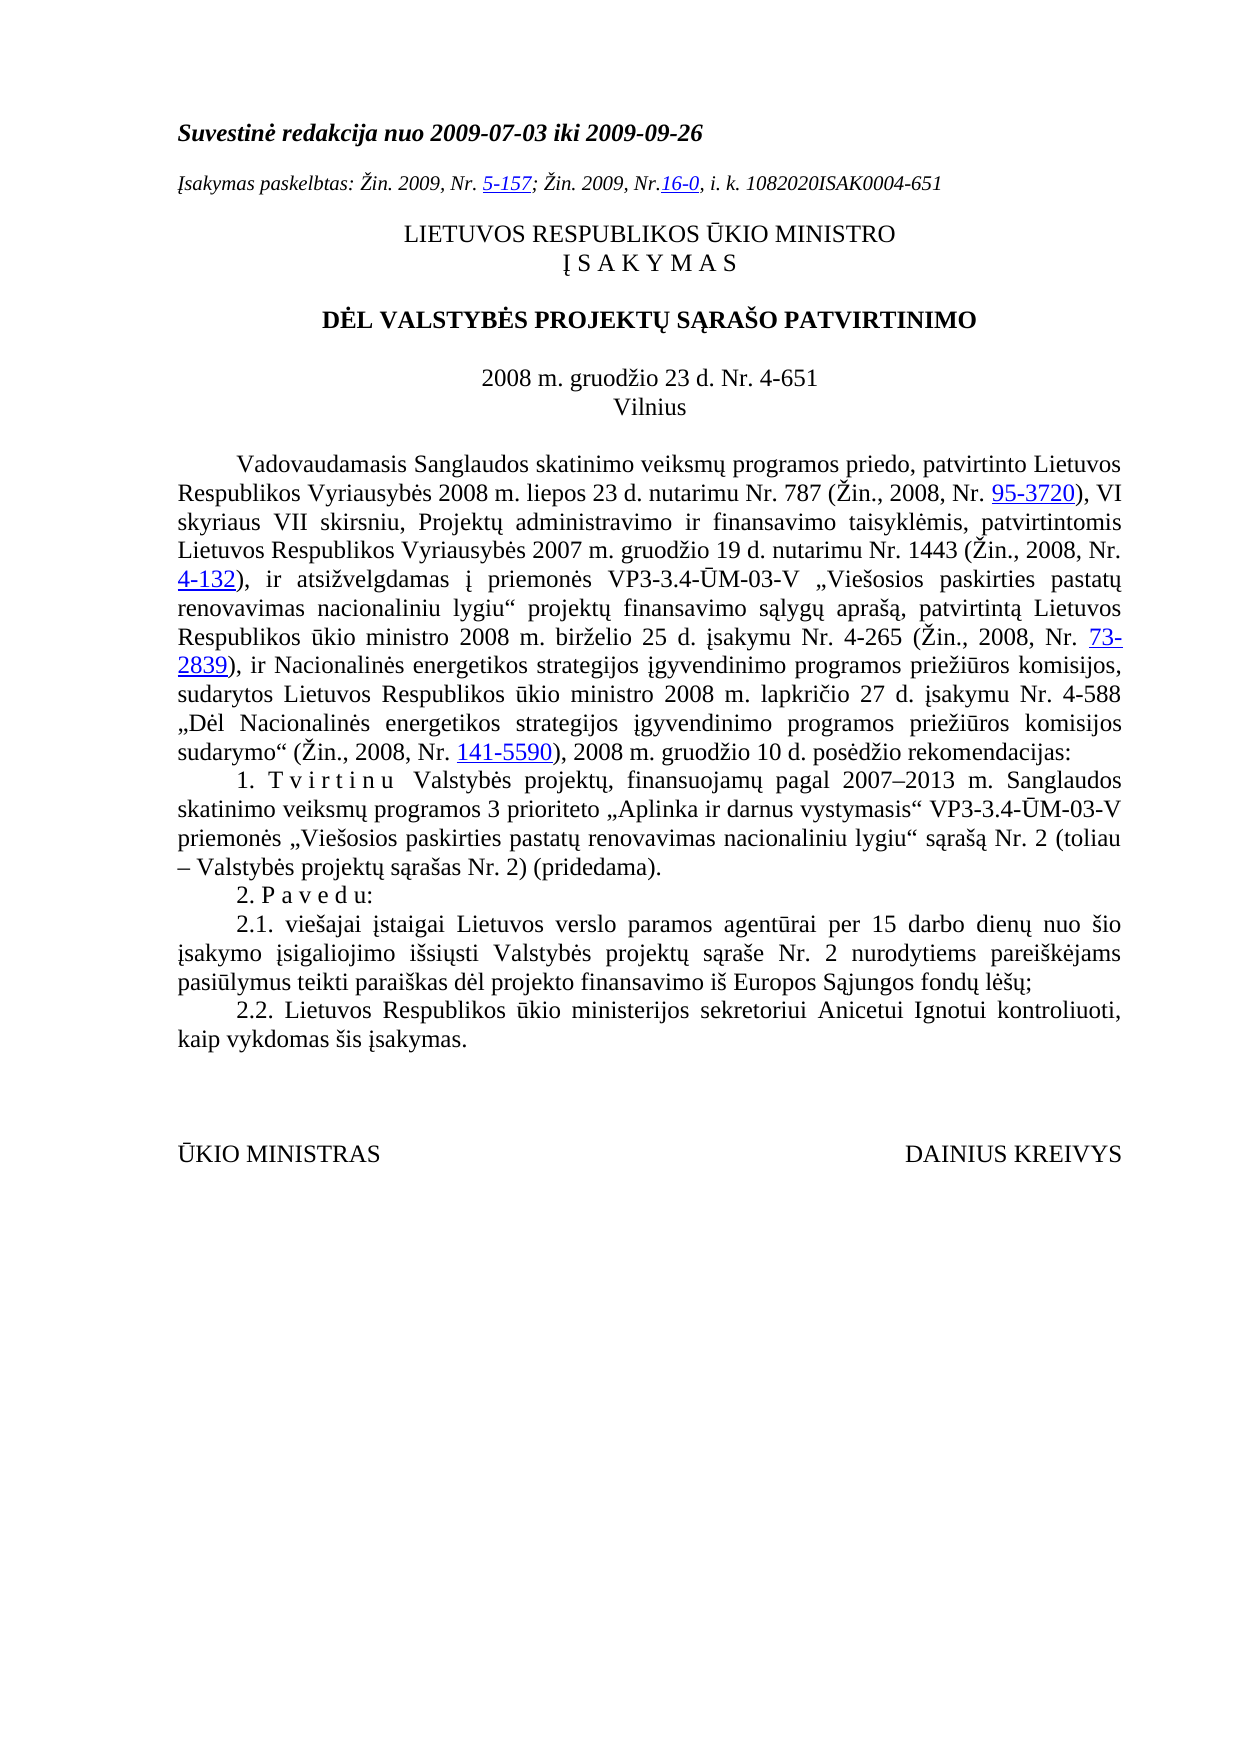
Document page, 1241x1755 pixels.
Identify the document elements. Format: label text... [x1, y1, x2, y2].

text Suvestinė redakcija nuo 2009-07-03 iki 2009-09-26 [177, 118, 1122, 147]
text ŪKIO MINISTRAS DAINIUS KREIVYS [177, 1139, 1122, 1168]
text Įsakymas paskelbtas: Žin. 2009, Nr. 5-157; Žin. 2009, Nr.16-0, i. k. 1082020ISAK0004-651 [177, 171, 1122, 195]
text 2.1. viešajai įstaigai Lietuvos verslo paramos agentūrai per 15 darbo dienų nuo šio įsakymo įsigaliojimo išsiųsti Valstybės projektų sąraše Nr. 2 nurodytiems pareiškėjams pasiūlymus teikti paraiškas dėl projekto finansavimo iš Europos Sąjungos fondų lėšų; [177, 909, 1122, 995]
text LIETUVOS RESPUBLIKOS ŪKIO MINISTRO [177, 219, 1122, 248]
text DĖL VALSTYBĖS PROJEKTŲ SĄRAŠO PATVIRTINIMO [177, 305, 1122, 334]
text 2. Pavedu: [177, 880, 1122, 909]
text ĮSAKYMAS [177, 248, 1122, 277]
text 2008 m. gruodžio 23 d. Nr. 4-651 [177, 363, 1122, 392]
text Vilnius [177, 392, 1122, 420]
text 2.2. Lietuvos Respublikos ūkio ministerijos sekretoriui Anicetui Ignotui kontroliuoti, kaip vykdomas šis įsakymas. [177, 995, 1122, 1053]
text Vadovaudamasis Sanglaudos skatinimo veiksmų programos priedo, patvirtinto Lietuvos Respublikos Vyriausybės 2008 m. liepos 23 d. nutarimu Nr. 787 (Žin., 2008, Nr. 95-3720), VI skyriaus VII skirsniu, Projektų administravimo ir finansavimo taisyklėmis, patvirtintomis Lietuvos Respublikos Vyriausybės 2007 m. gruodžio 19 d. nutarimu Nr. 1443 (Žin., 2008, Nr. 4-132), ir atsižvelgdamas į priemonės VP3-3.4-ŪM-03-V „Viešosios paskirties pastatų renovavimas nacionaliniu lygiu“ projektų finansavimo sąlygų aprašą, patvirtintą Lietuvos Respublikos ūkio ministro 2008 m. birželio 25 d. įsakymu Nr. 4-265 (Žin., 2008, Nr. 73-2839), ir Nacionalinės energetikos strategijos įgyvendinimo programos priežiūros komisijos, sudarytos Lietuvos Respublikos ūkio ministro 2008 m. lapkričio 27 d. įsakymu Nr. 4-588 „Dėl Nacionalinės energetikos strategijos įgyvendinimo programos priežiūros komisijos sudarymo“ (Žin., 2008, Nr. 141-5590), 2008 m. gruodžio 10 d. posėdžio rekomendacijas: [177, 449, 1122, 765]
text 1. Tvirtinu Valstybės projektų, finansuojamų pagal 2007–2013 m. Sanglaudos skatinimo veiksmų programos 3 prioriteto „Aplinka ir darnus vystymasis“ VP3-3.4-ŪM-03-V priemonės „Viešosios paskirties pastatų renovavimas nacionaliniu lygiu“ sąrašą Nr. 2 (toliau – Valstybės projektų sąrašas Nr. 2) (pridedama). [177, 765, 1122, 880]
